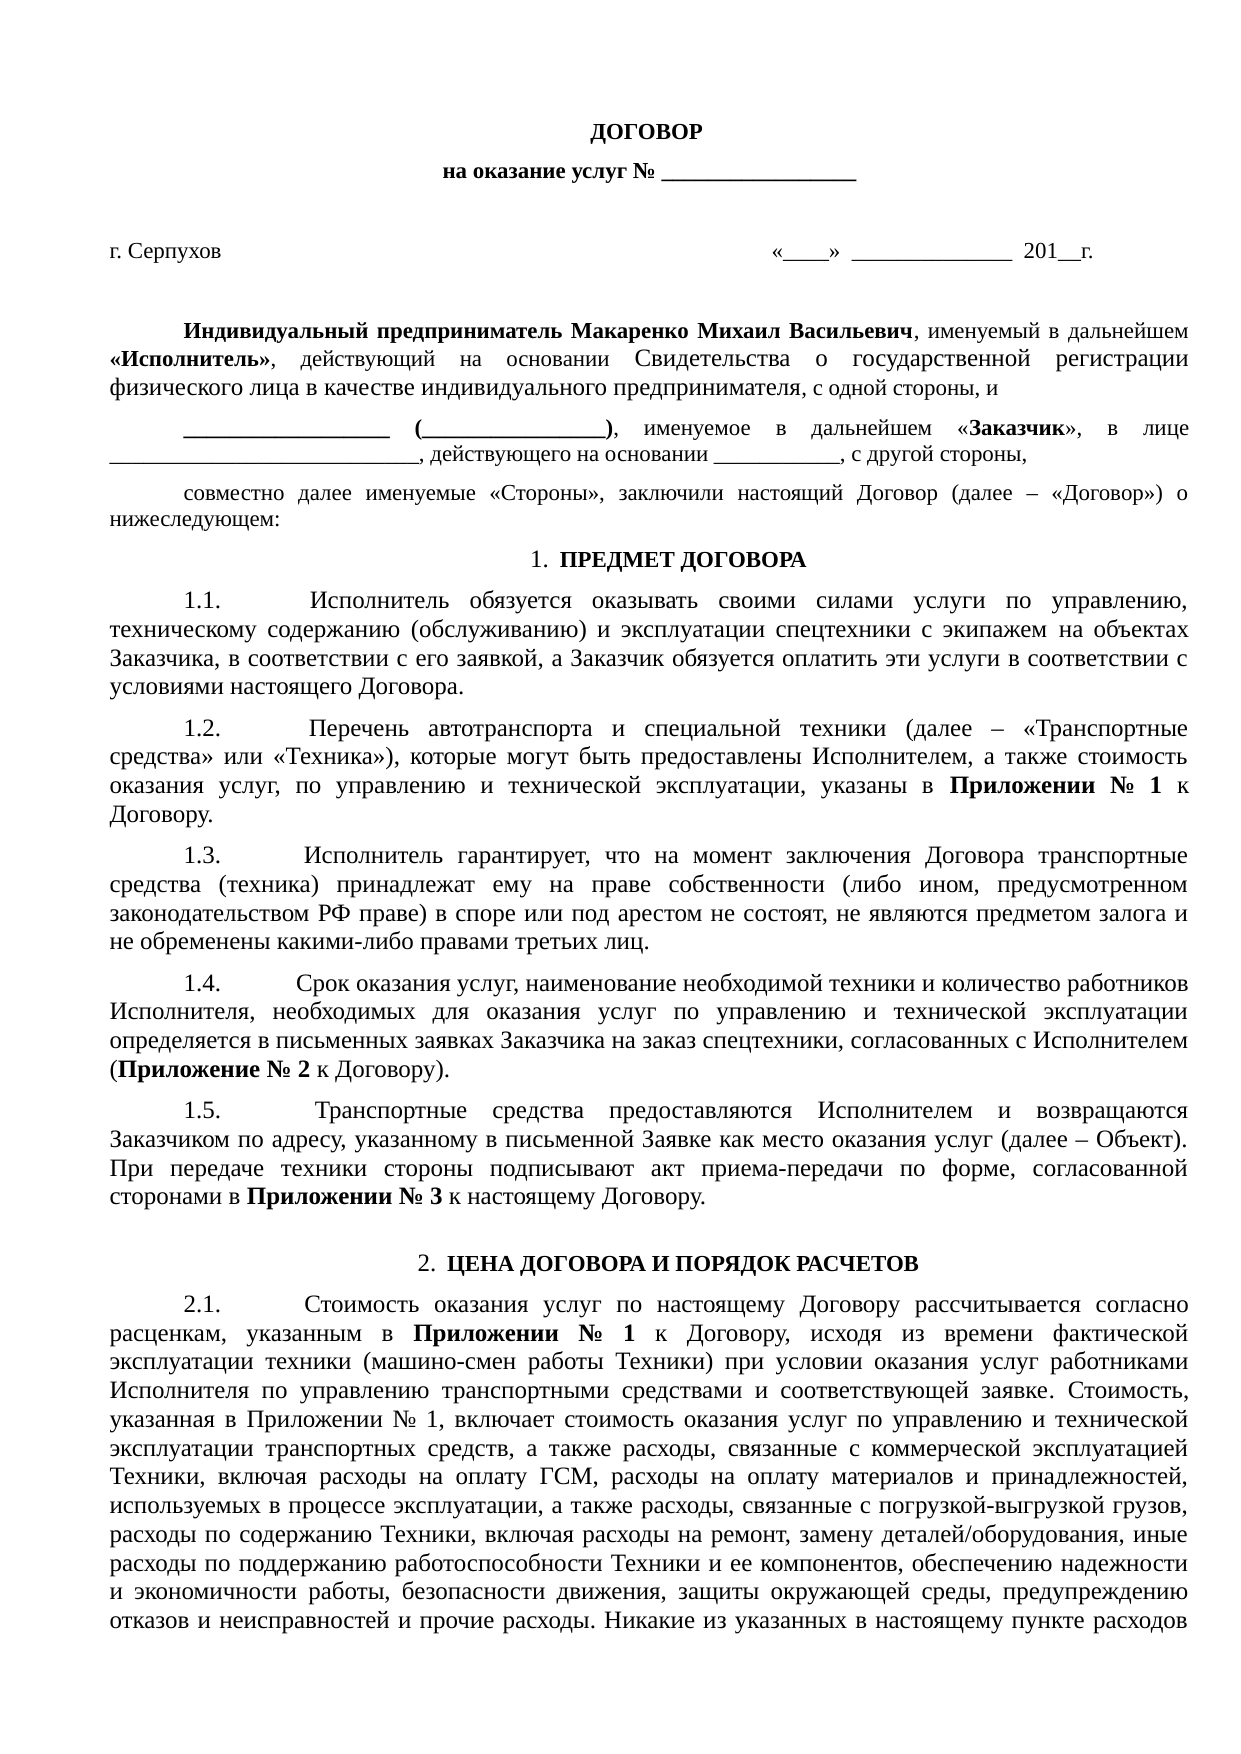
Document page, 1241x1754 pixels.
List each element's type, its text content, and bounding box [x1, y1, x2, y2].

text 1.4. Срок оказания услуг, наименование необходимой техники и количество работников Исполнителя, необходимых для оказания услуг по управлению и технической эксплуатации определяется в письменных заявках Заказчика на заказ спецтехники, согласованных с Исполнителем (Приложение № 2 к Договору). [109, 968, 1189, 1083]
list ПРЕДМЕТ ДОГОВОРА [153, 544, 1189, 573]
text на оказание услуг № _________________ [109, 157, 1189, 183]
text 2.1. Стоимость оказания услуг по настоящему Договору рассчитывается согласно расценкам, указанным в Приложении № 1 к Договору, исходя из времени фактической эксплуатации техники (машино-смен работы Техники) при условии оказания услуг работниками Исполнителя по управлению транспортными средствами и соответствующей заявке. Стоимость, указанная в Приложении № 1, включает стоимость оказания услуг по управлению и технической эксплуатации транспортных средств, а также расходы, связанные с коммерческой эксплуатацией Техники, включая расходы на оплату ГСМ, расходы на оплату материалов и принадлежностей, используемых в процессе эксплуатации, а также расходы, связанные с погрузкой-выгрузкой грузов, расходы по содержанию Техники, включая расходы на ремонт, замену деталей/оборудования, иные расходы по поддержанию работоспособности Техники и ее компонентов, обеспечению надежности и экономичности работы, безопасности движения, защиты окружающей среды, предупреждению отказов и неисправностей и прочие расходы. Никакие из указанных в настоящему пункте расходов [109, 1289, 1189, 1634]
text г. Серпухов «____» ______________ 201__г. [109, 237, 1189, 263]
text __________________ (________________), именуемое в дальнейшем «Заказчик», в лице ___________________________, действующего на основании ___________, с другой стороны, [109, 413, 1189, 466]
text 1.1. Исполнитель обязуется оказывать своими силами услуги по управлению, техническому содержанию (обслуживанию) и эксплуатации спецтехники с экипажем на объектах Заказчика, в соответствии с его заявкой, а Заказчик обязуется оплатить эти услуги в соответствии с условиями настоящего Договора. [109, 585, 1189, 700]
list ЦЕНА ДОГОВОРА И ПОРЯДОК РАСЧЕТОВ [153, 1248, 1189, 1276]
text ДОГОВОР [109, 118, 1189, 144]
text 1.2. Перечень автотранспорта и специальной техники (далее – «Транспортные средства» или «Техника»), которые могут быть предоставлены Исполнителем, а также стоимость оказания услуг, по управлению и технической эксплуатации, указаны в Приложении № 1 к Договору. [109, 713, 1189, 828]
text Индивидуальный предприниматель Макаренко Михаил Васильевич, именуемый в дальнейшем «Исполнитель», действующий на основании Свидетельства о государственной регистрации физического лица в качестве индивидуального предпринимателя, с одной стороны, и [109, 317, 1189, 401]
text совместно далее именуемые «Стороны», заключили настоящий Договор (далее – «Договор») о нижеследующем: [109, 479, 1189, 531]
text 1.3. Исполнитель гарантирует, что на момент заключения Договора транспортные средства (техника) принадлежат ему на праве собственности (либо ином, предусмотренном законодательством РФ праве) в споре или под арестом не состоят, не являются предметом залога и не обременены какими-либо правами третьих лиц. [109, 840, 1189, 955]
text 1.5. Транспортные средства предоставляются Исполнителем и возвращаются Заказчиком по адресу, указанному в письменной Заявке как место оказания услуг (далее – Объект). При передаче техники стороны подписывают акт приема-передачи по форме, согласованной сторонами в Приложении № 3 к настоящему Договору. [109, 1095, 1189, 1210]
